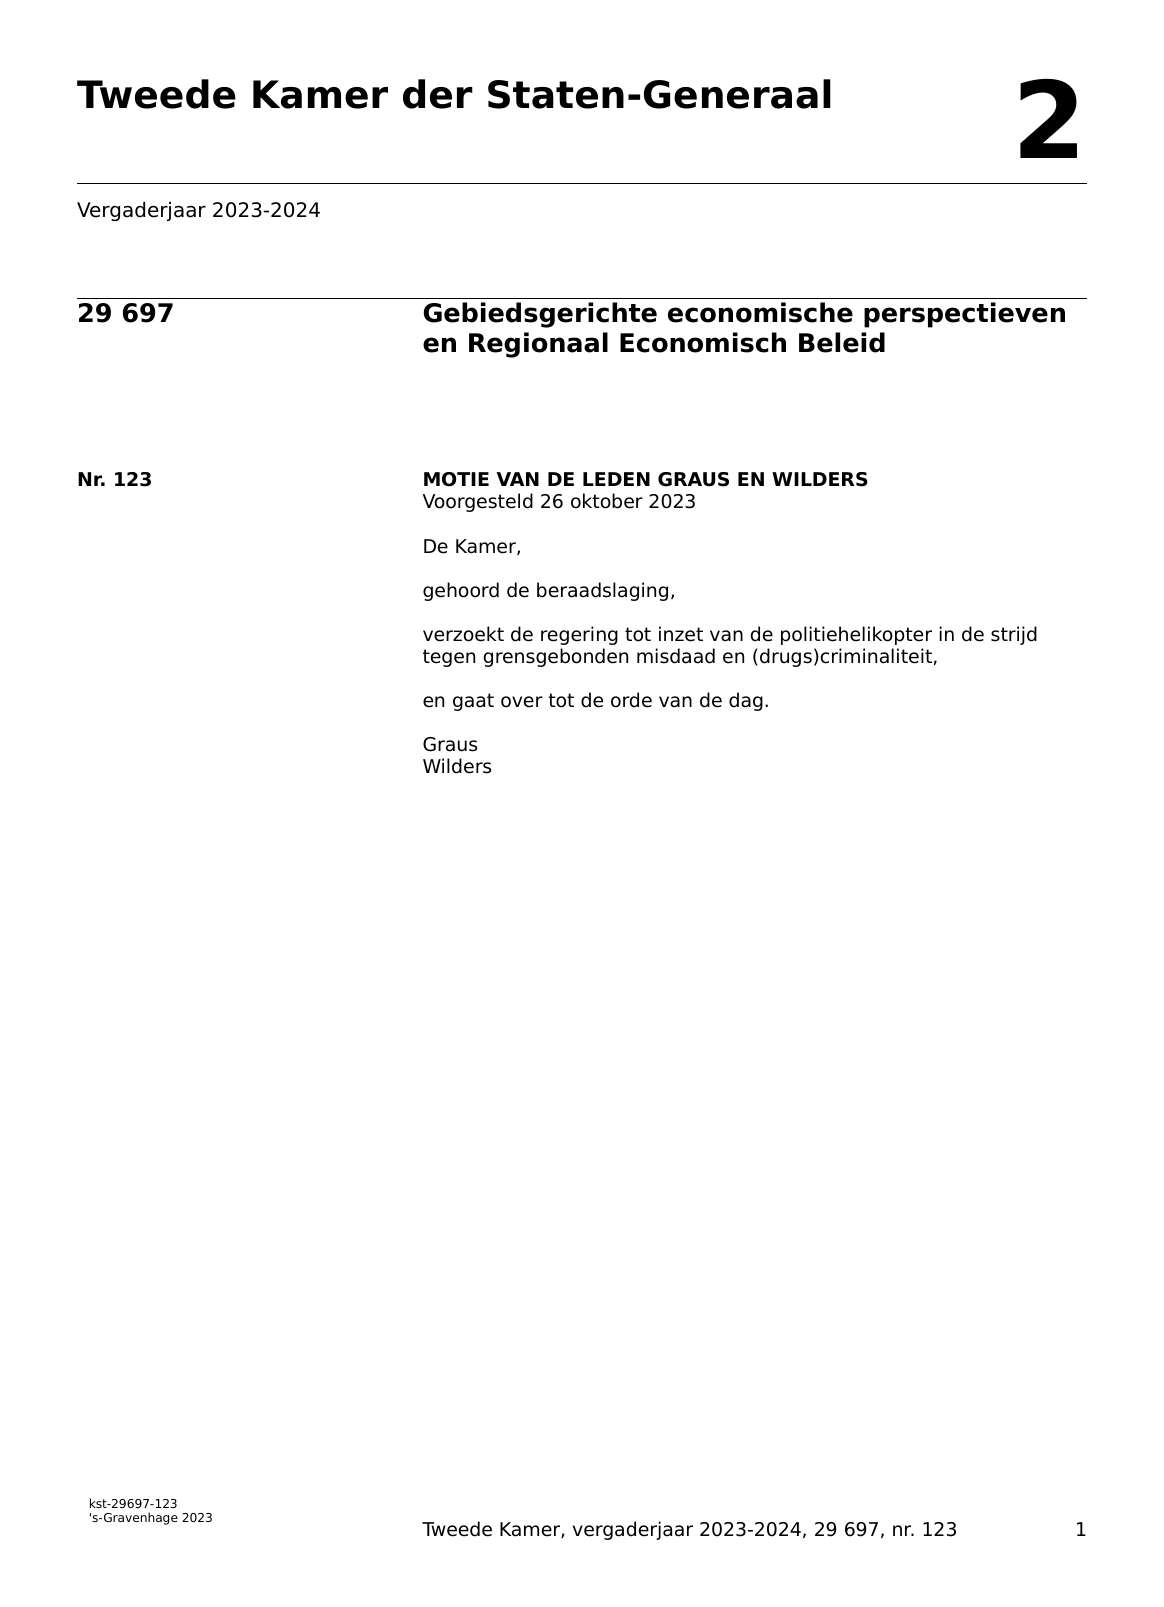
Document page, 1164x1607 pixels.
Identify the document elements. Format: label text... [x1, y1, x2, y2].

subtitle Nr. 123 MOTIE VAN DE LEDEN GRAUS EN WILDERS [77, 469, 1087, 491]
text 's-Gravenhage 2023 [88, 1511, 323, 1525]
text De Kamer, [422, 536, 1087, 557]
table_header 2 [886, 59, 1087, 183]
table_header Tweede Kamer der Staten-Generaal [77, 59, 886, 183]
text Wilders [422, 756, 1087, 778]
subtitle 29 697 Gebiedsgerichte economische perspectieven en Regionaal Economisch Beleid [77, 299, 1087, 358]
text Voorgesteld 26 oktober 2023 [422, 491, 1087, 513]
text en gaat over tot de orde van de dag. [422, 690, 1087, 712]
text kst-29697-123 [88, 1497, 323, 1511]
text Graus [422, 734, 1087, 756]
text gehoord de beraadslaging, [422, 580, 1087, 602]
table_cell Vergaderjaar 2023-2024 [77, 184, 1087, 298]
text verzoekt de regering tot inzet van de politiehelikopter in de strijd tegen grensgebonden misdaad en (drugs)criminaliteit, [422, 624, 1087, 668]
